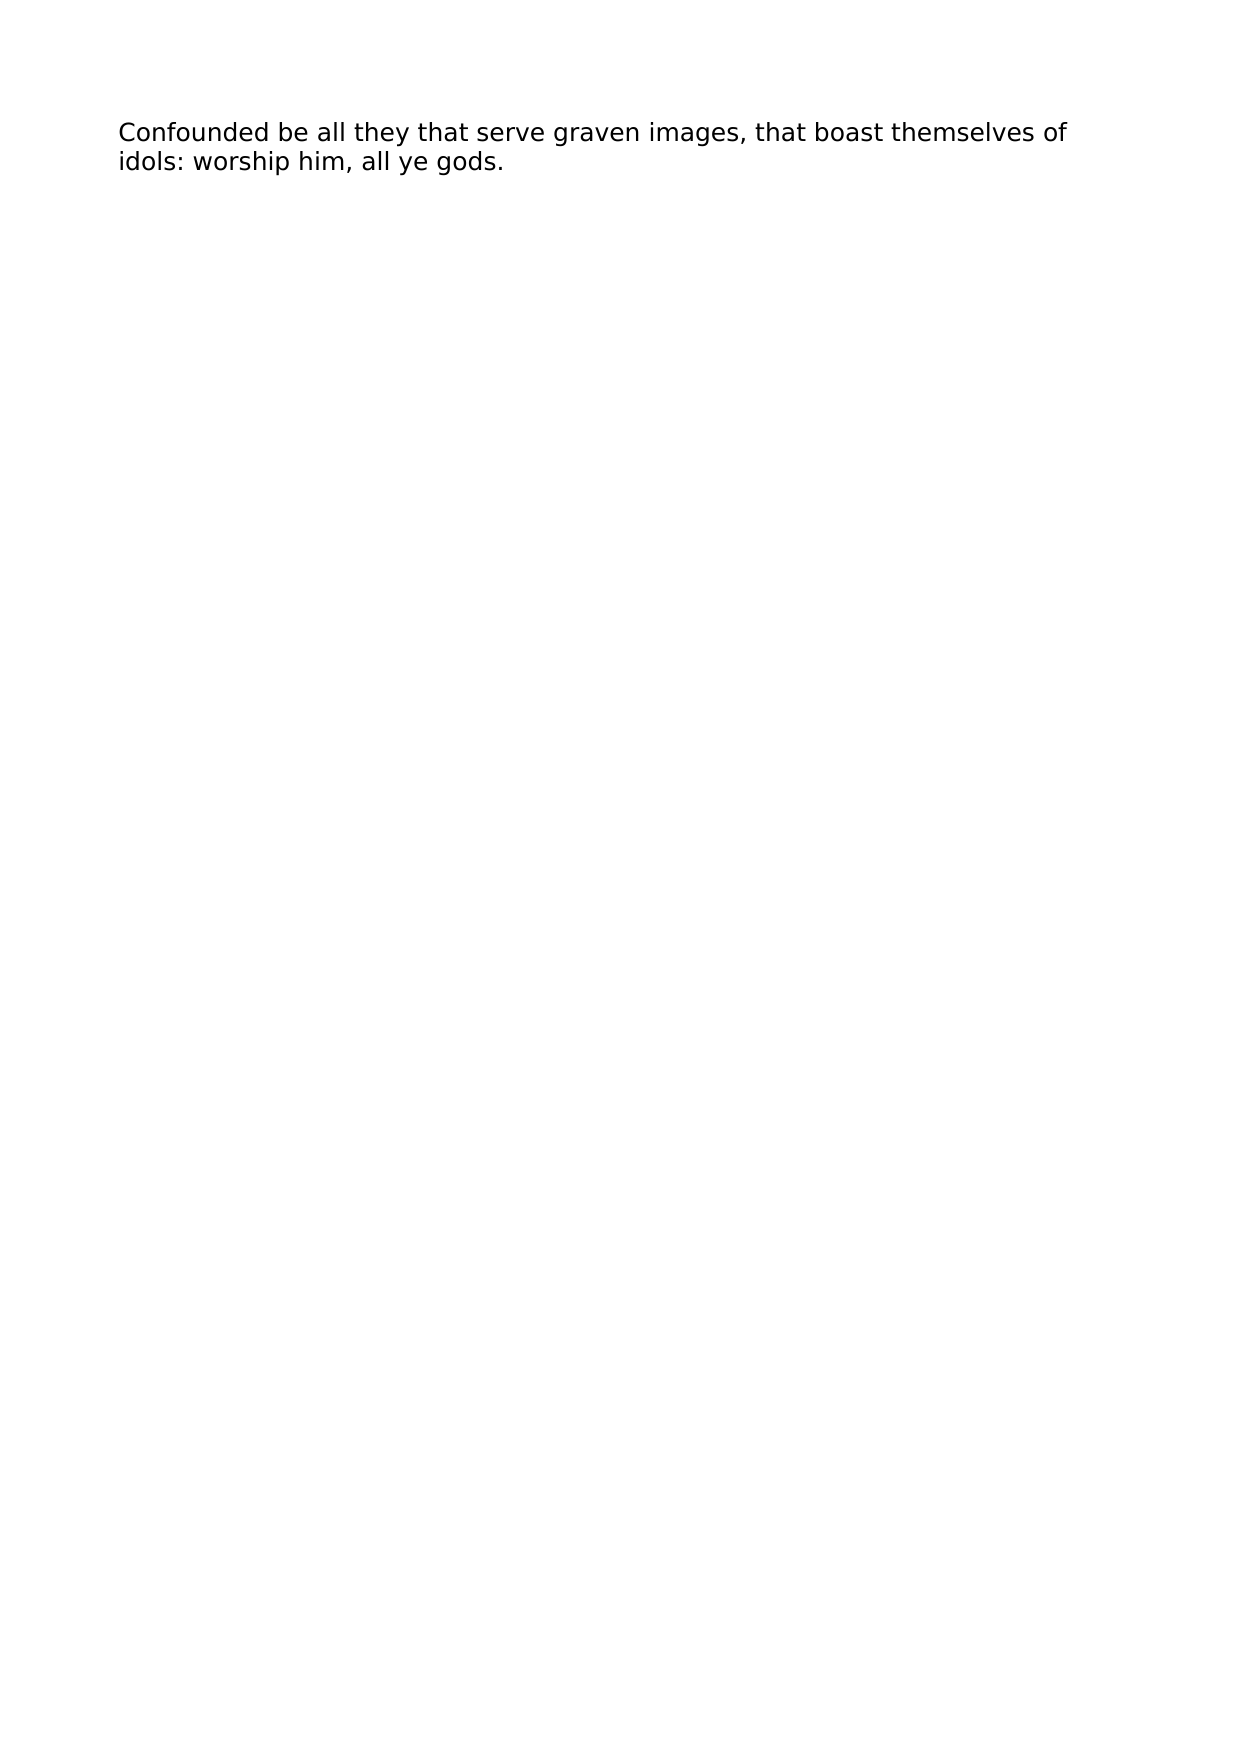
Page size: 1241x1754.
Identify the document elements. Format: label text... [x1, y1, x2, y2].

text Confounded be all they that serve graven images, that boast themselves of idols: worship him, all ye gods. [118, 118, 1122, 176]
